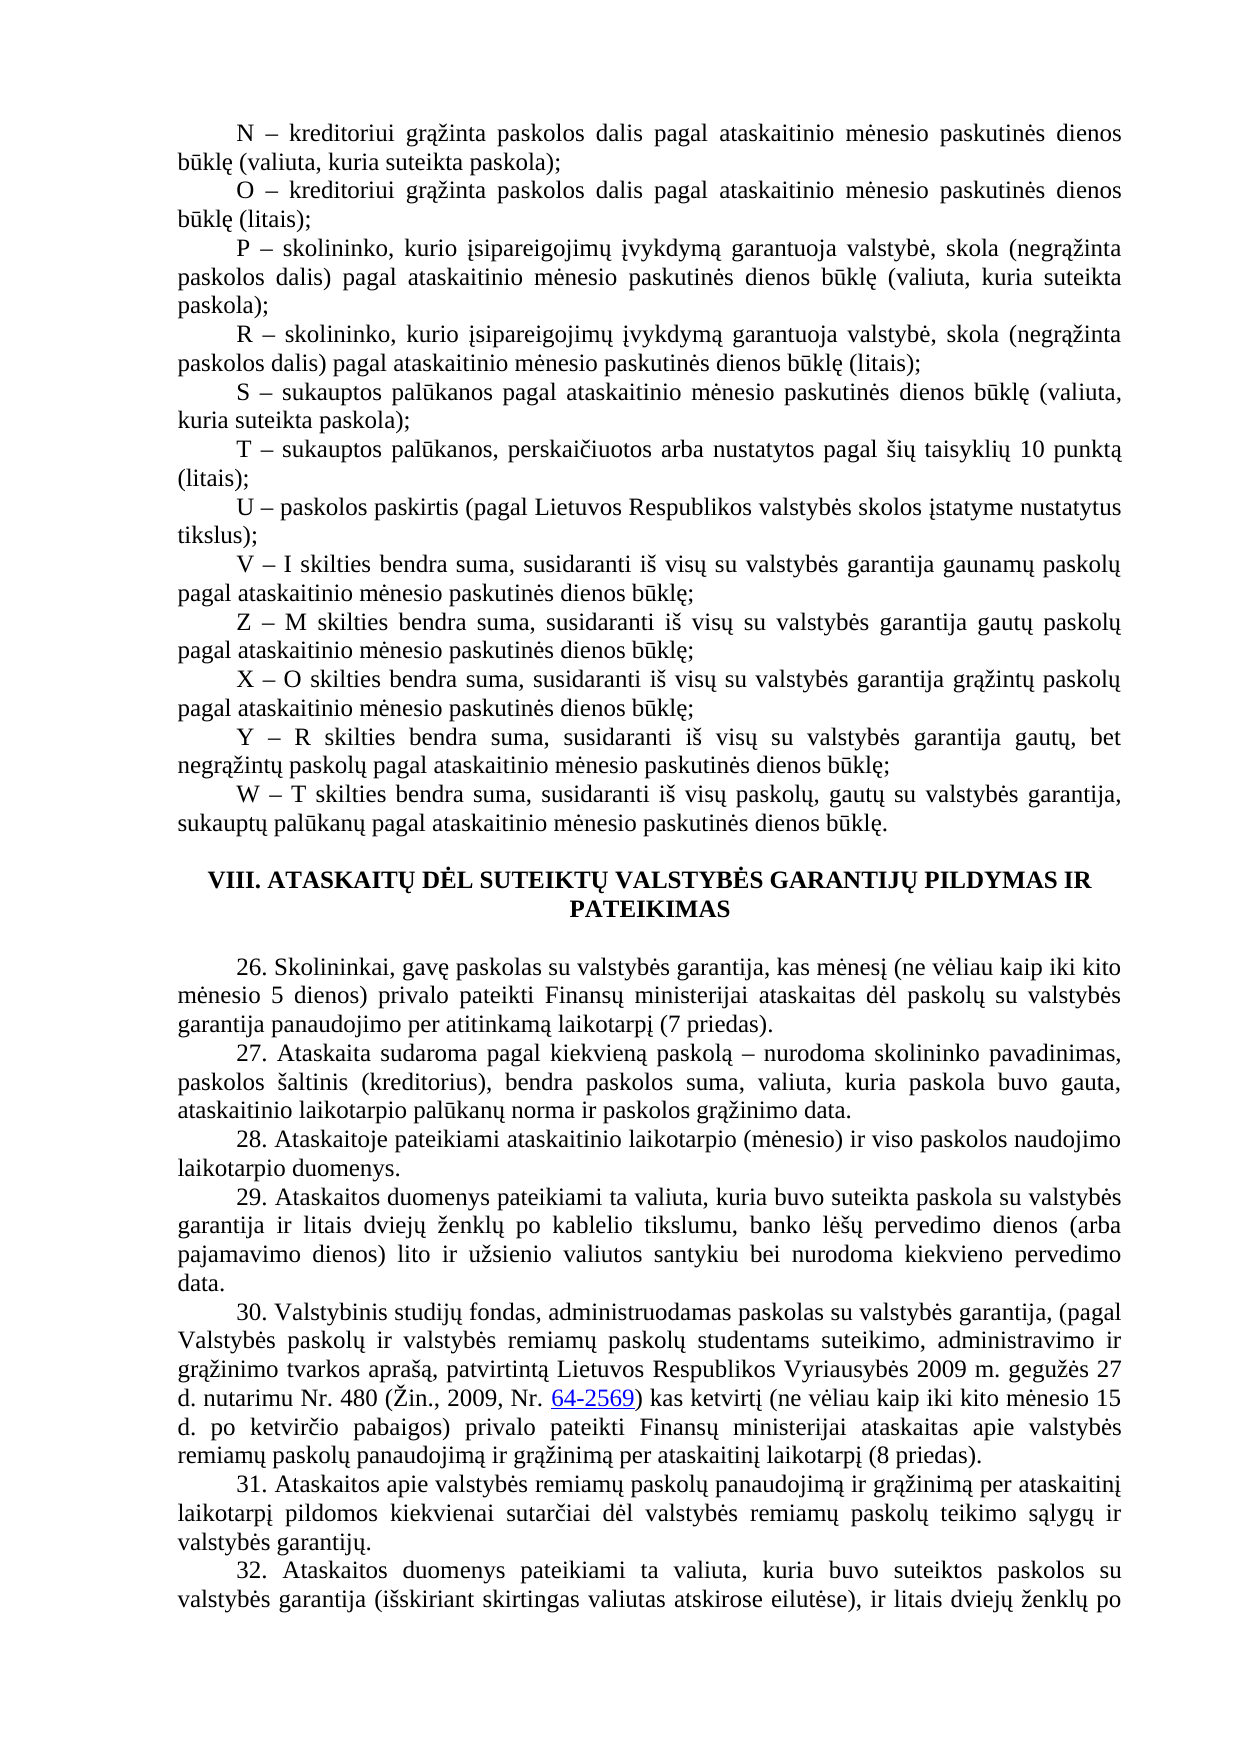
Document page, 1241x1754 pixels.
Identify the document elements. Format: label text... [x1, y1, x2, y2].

text S – sukauptos palūkanos pagal ataskaitinio mėnesio paskutinės dienos būklę (valiuta, kuria suteikta paskola); [177, 377, 1122, 434]
text R – skolininko, kurio įsipareigojimų įvykdymą garantuoja valstybė, skola (negrąžinta paskolos dalis) pagal ataskaitinio mėnesio paskutinės dienos būklę (litais); [177, 319, 1122, 377]
text V – I skilties bendra suma, susidaranti iš visų su valstybės garantija gaunamų paskolų pagal ataskaitinio mėnesio paskutinės dienos būklę; [177, 549, 1122, 607]
text Y – R skilties bendra suma, susidaranti iš visų su valstybės garantija gautų, bet negrąžintų paskolų pagal ataskaitinio mėnesio paskutinės dienos būklę; [177, 722, 1122, 779]
text O – kreditoriui grąžinta paskolos dalis pagal ataskaitinio mėnesio paskutinės dienos būklę (litais); [177, 176, 1122, 233]
text 31. Ataskaitos apie valstybės remiamų paskolų panaudojimą ir grąžinimą per ataskaitinį laikotarpį pildomos kiekvienai sutarčiai dėl valstybės remiamų paskolų teikimo sąlygų ir valstybės garantijų. [177, 1469, 1122, 1556]
text N – kreditoriui grąžinta paskolos dalis pagal ataskaitinio mėnesio paskutinės dienos būklę (valiuta, kuria suteikta paskola); [177, 118, 1122, 176]
text 29. Ataskaitos duomenys pateikiami ta valiuta, kuria buvo suteikta paskola su valstybės garantija ir litais dviejų ženklų po kablelio tikslumu, banko lėšų pervedimo dienos (arba pajamavimo dienos) lito ir užsienio valiutos santykiu bei nurodoma kiekvieno pervedimo data. [177, 1182, 1122, 1297]
text 27. Ataskaita sudaroma pagal kiekvieną paskolą – nurodoma skolininko pavadinimas, paskolos šaltinis (kreditorius), bendra paskolos suma, valiuta, kuria paskola buvo gauta, ataskaitinio laikotarpio palūkanų norma ir paskolos grąžinimo data. [177, 1038, 1122, 1124]
text VIII. ATASKAITŲ DĖL SUTEIKTŲ VALSTYBĖS GARANTIJŲ PILDYMAS IR PATEIKIMAS [177, 866, 1122, 923]
text T – sukauptos palūkanos, perskaičiuotos arba nustatytos pagal šių taisyklių 10 punktą (litais); [177, 434, 1122, 492]
text 32. Ataskaitos duomenys pateikiami ta valiuta, kuria buvo suteiktos paskolos su valstybės garantija (išskiriant skirtingas valiutas atskirose eilutėse), ir litais dviejų ženklų po [177, 1556, 1122, 1613]
text 28. Ataskaitoje pateikiami ataskaitinio laikotarpio (mėnesio) ir viso paskolos naudojimo laikotarpio duomenys. [177, 1124, 1122, 1182]
text U – paskolos paskirtis (pagal Lietuvos Respublikos valstybės skolos įstatyme nustatytus tikslus); [177, 492, 1122, 549]
text 26. Skolininkai, gavę paskolas su valstybės garantija, kas mėnesį (ne vėliau kaip iki kito mėnesio 5 dienos) privalo pateikti Finansų ministerijai ataskaitas dėl paskolų su valstybės garantija panaudojimo per atitinkamą laikotarpį (7 priedas). [177, 952, 1122, 1038]
text X – O skilties bendra suma, susidaranti iš visų su valstybės garantija grąžintų paskolų pagal ataskaitinio mėnesio paskutinės dienos būklę; [177, 664, 1122, 722]
text P – skolininko, kurio įsipareigojimų įvykdymą garantuoja valstybė, skola (negrąžinta paskolos dalis) pagal ataskaitinio mėnesio paskutinės dienos būklę (valiuta, kuria suteikta paskola); [177, 233, 1122, 319]
text 30. Valstybinis studijų fondas, administruodamas paskolas su valstybės garantija, (pagal Valstybės paskolų ir valstybės remiamų paskolų studentams suteikimo, administravimo ir grąžinimo tvarkos aprašą, patvirtintą Lietuvos Respublikos Vyriausybės 2009 m. gegužės 27 d. nutarimu Nr. 480 (Žin., 2009, Nr. 64-2569) kas ketvirtį (ne vėliau kaip iki kito mėnesio 15 d. po ketvirčio pabaigos) privalo pateikti Finansų ministerijai ataskaitas apie valstybės remiamų paskolų panaudojimą ir grąžinimą per ataskaitinį laikotarpį (8 priedas). [177, 1297, 1122, 1469]
text Z – M skilties bendra suma, susidaranti iš visų su valstybės garantija gautų paskolų pagal ataskaitinio mėnesio paskutinės dienos būklę; [177, 607, 1122, 664]
text W – T skilties bendra suma, susidaranti iš visų paskolų, gautų su valstybės garantija, sukauptų palūkanų pagal ataskaitinio mėnesio paskutinės dienos būklę. [177, 779, 1122, 837]
